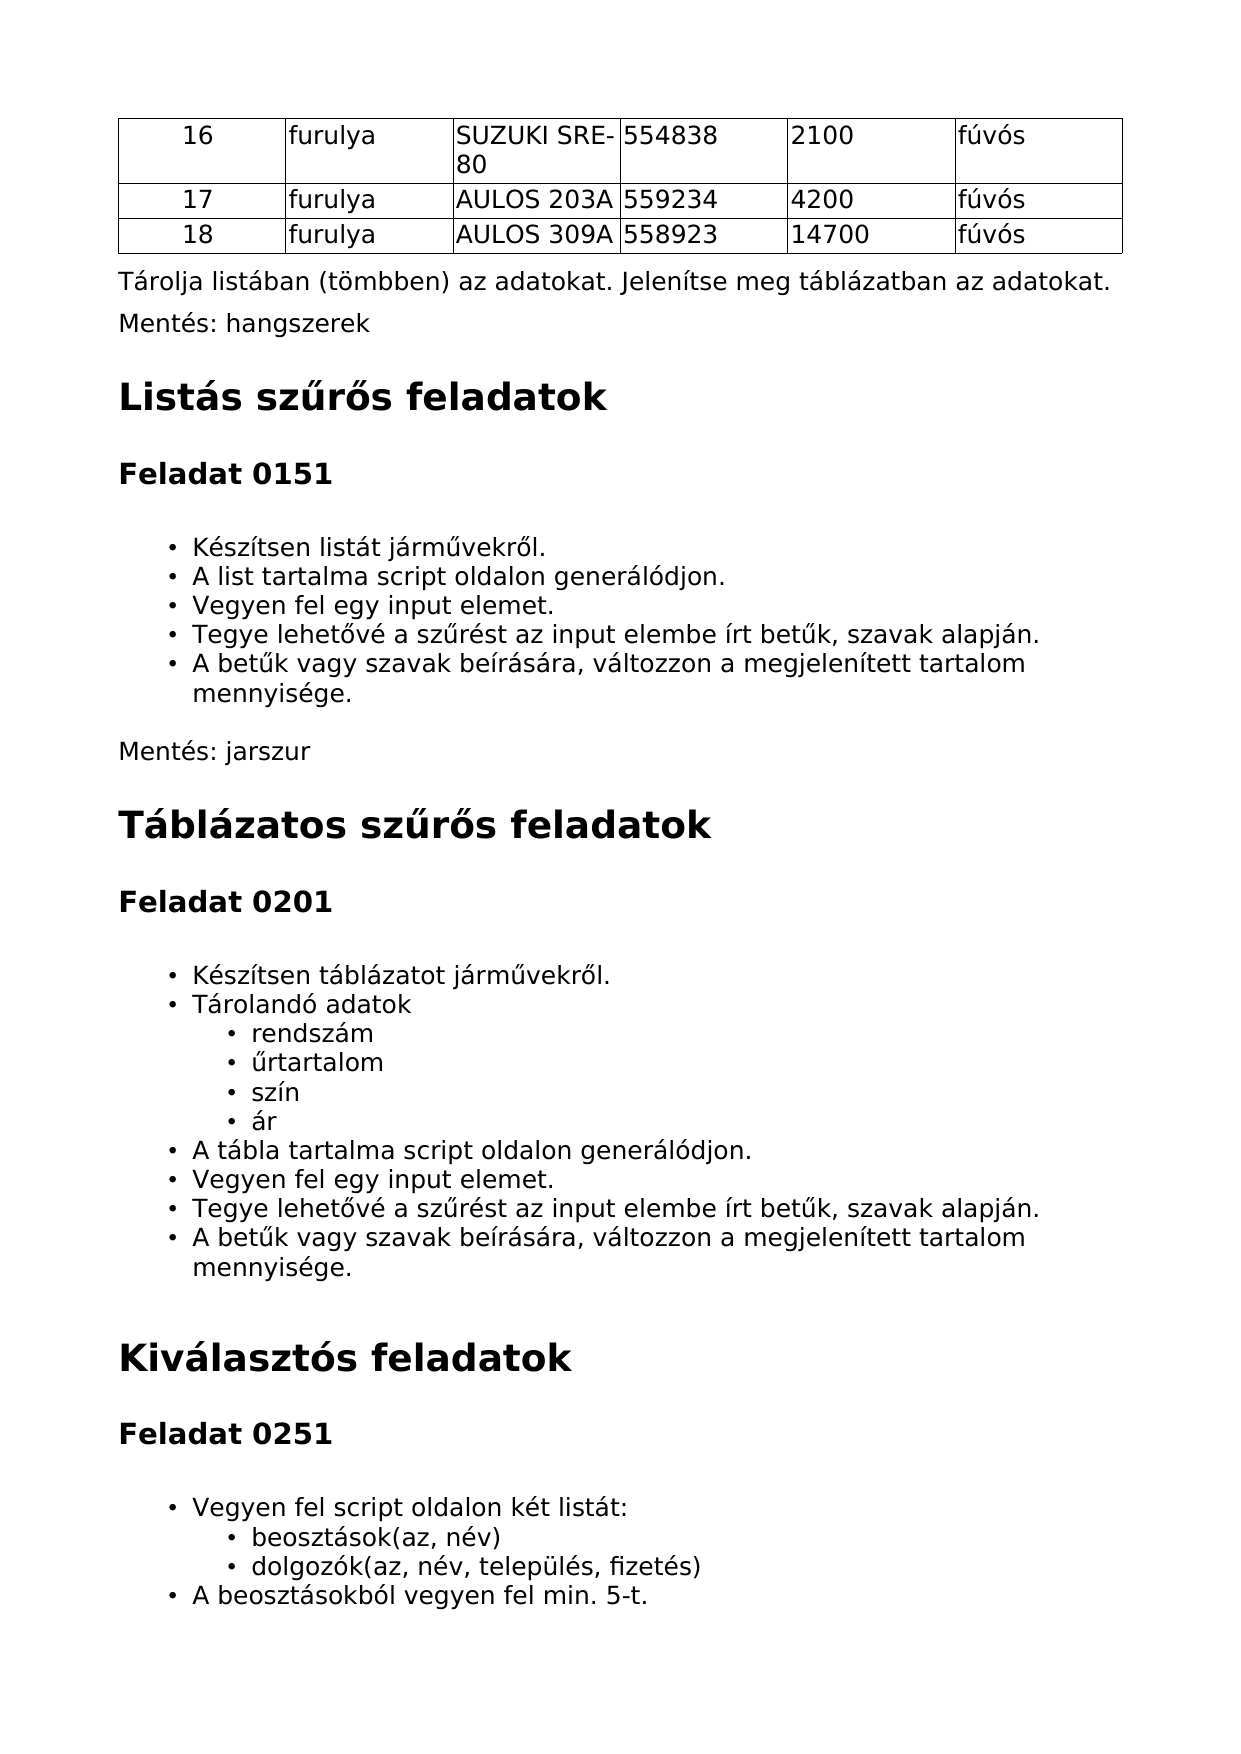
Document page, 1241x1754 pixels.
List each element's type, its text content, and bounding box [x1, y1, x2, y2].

list rendszám [236, 1019, 1122, 1049]
text Mentés: hangszerek [118, 309, 1122, 338]
list A beosztásokból vegyen fel min. 5-t. [177, 1581, 1122, 1610]
list A betűk vagy szavak beírására, változzon a megjelenített tartalom mennyisége. [177, 1224, 1122, 1282]
list Készítsen táblázatot járművekről. [177, 961, 1122, 990]
subtitle Táblázatos szűrős feladatok [118, 804, 1122, 848]
list ár [236, 1107, 1122, 1136]
list szín [236, 1078, 1122, 1107]
list Készítsen listát járművekről. [177, 533, 1122, 562]
table_cell 14700 [788, 219, 955, 253]
subtitle Kiválasztós feladatok [118, 1336, 1122, 1380]
table_cell fúvós [956, 219, 1122, 253]
table_cell furulya [286, 119, 453, 182]
table_cell 554838 [621, 119, 787, 182]
list Tegye lehetővé a szűrést az input elembe írt betűk, szavak alapján. [177, 620, 1122, 649]
list A list tartalma script oldalon generálódjon. [177, 562, 1122, 591]
text Tárolja listában (tömbben) az adatokat. Jelenítse meg táblázatban az adatokat. [118, 267, 1122, 297]
list Tegye lehetővé a szűrést az input elembe írt betűk, szavak alapján. [177, 1194, 1122, 1224]
table_cell 18 [119, 219, 285, 253]
table_cell furulya [286, 184, 453, 217]
table_cell furulya [286, 219, 453, 253]
table_cell 558923 [621, 219, 787, 253]
subtitle Feladat 0151 [118, 457, 1122, 491]
list beosztások(az, név) [236, 1523, 1122, 1552]
list dolgozók(az, név, település, fizetés) [236, 1552, 1122, 1581]
list Tárolandó adatok [177, 990, 1122, 1019]
table_cell fúvós [956, 119, 1122, 182]
table_cell 16 [119, 119, 285, 182]
list űrtartalom [236, 1049, 1122, 1078]
list Vegyen fel egy input elemet. [177, 1165, 1122, 1194]
subtitle Feladat 0251 [118, 1418, 1122, 1452]
subtitle Feladat 0201 [118, 885, 1122, 919]
table_cell AULOS 203A [454, 184, 620, 217]
list Vegyen fel egy input elemet. [177, 591, 1122, 620]
text Mentés: jarszur [118, 737, 1122, 767]
table_cell fúvós [956, 184, 1122, 217]
list Vegyen fel script oldalon két listát: [177, 1493, 1122, 1523]
table_cell AULOS 309A [454, 219, 620, 253]
list A tábla tartalma script oldalon generálódjon. [177, 1136, 1122, 1165]
table_cell 2100 [788, 119, 955, 182]
table_cell SUZUKI SRE-80 [454, 119, 620, 182]
subtitle Listás szűrős feladatok [118, 376, 1122, 419]
table_cell 17 [119, 184, 285, 217]
table_cell 4200 [788, 184, 955, 217]
list A betűk vagy szavak beírására, változzon a megjelenített tartalom mennyisége. [177, 649, 1122, 708]
table_cell 559234 [621, 184, 787, 217]
